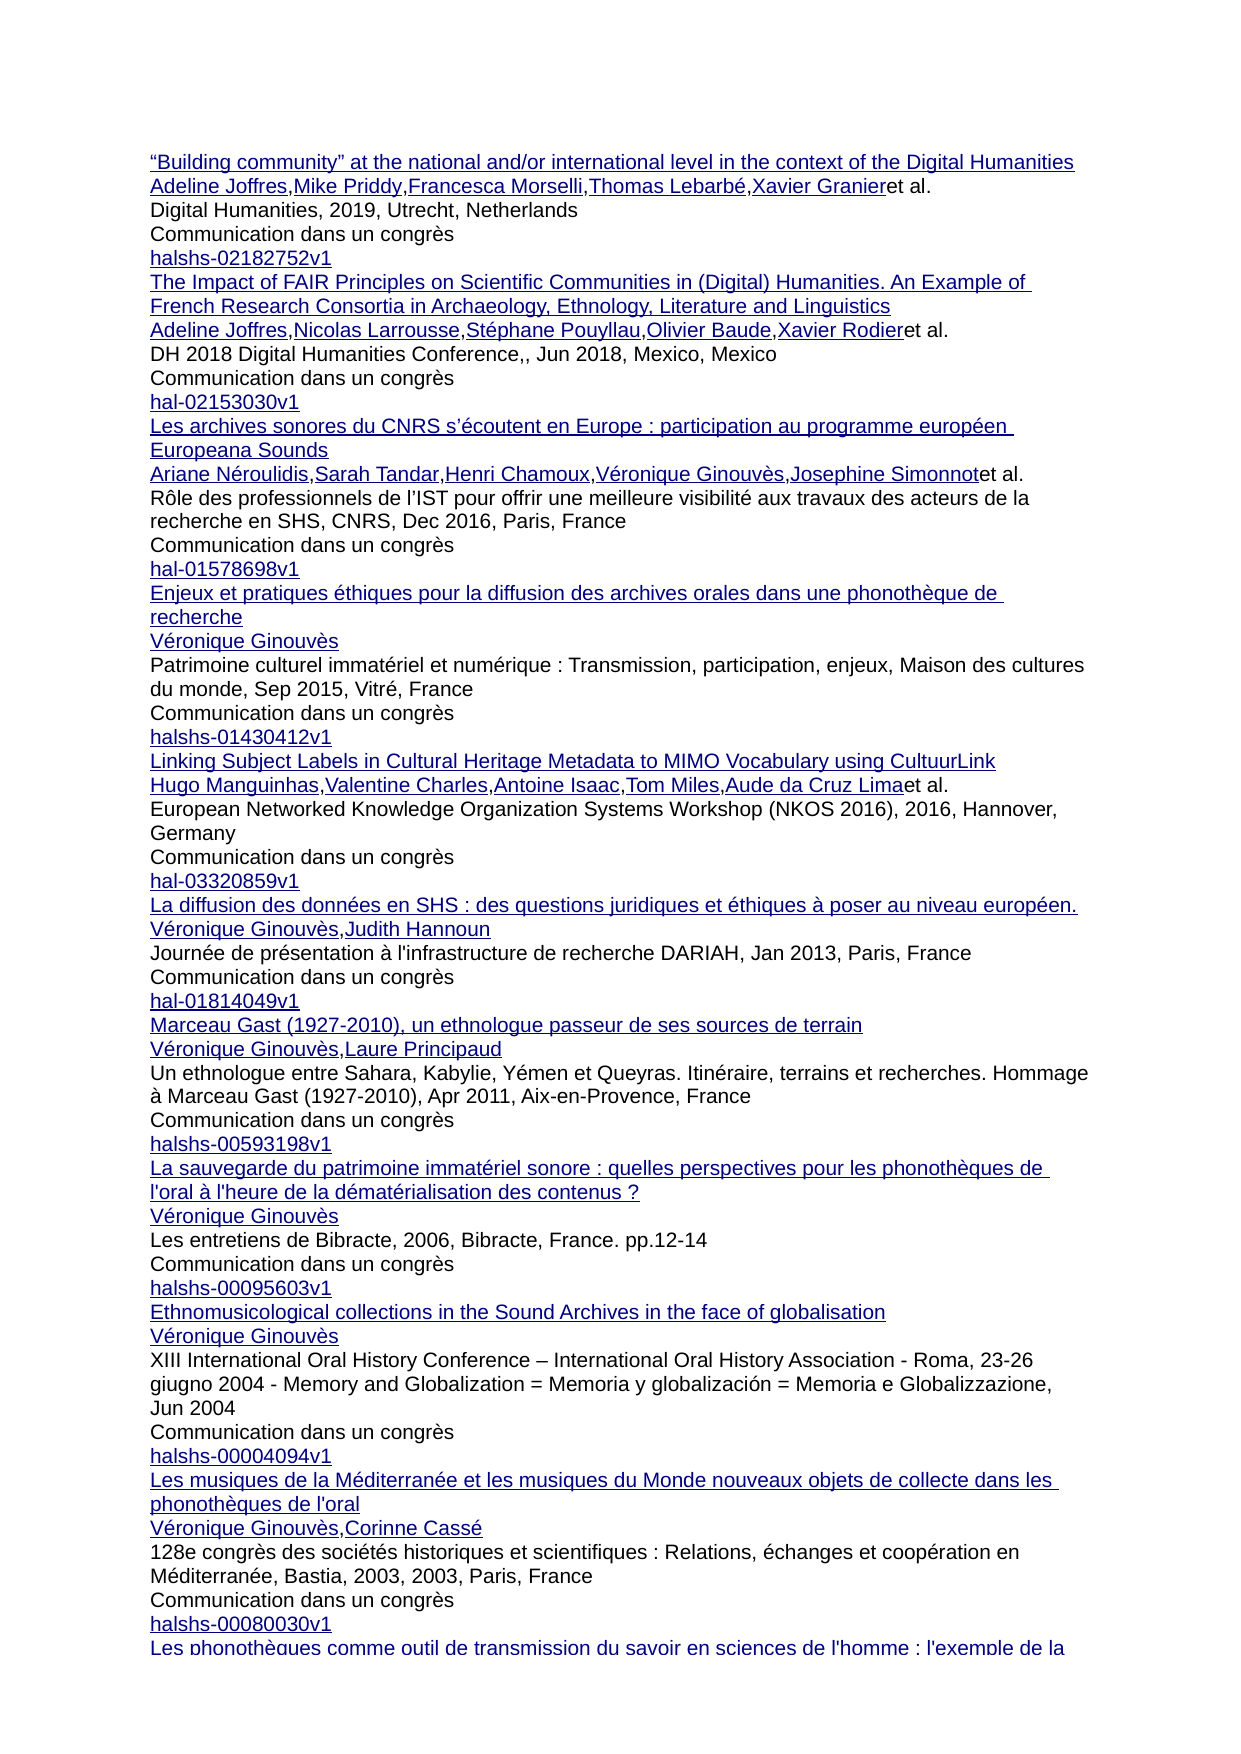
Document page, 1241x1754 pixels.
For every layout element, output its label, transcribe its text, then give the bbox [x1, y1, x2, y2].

table_cell La diffusion des données en SHS : des questions juridiques et éthiques à poser au niveau européen. Véronique Ginouvès,Judith Hannoun Journée de présentation à l'infrastructure de recherche DARIAH, Jan 2013, Paris, France Communication dans un congrès hal-01814049v1 [150, 893, 1090, 1012]
table_cell Marceau Gast (1927-2010), un ethnologue passeur de ses sources de terrain Véronique Ginouvès,Laure Principaud Un ethnologue entre Sahara, Kabylie, Yémen et Queyras. Itinéraire, terrains et recherches. Hommage à Marceau Gast (1927-2010), Apr 2011, Aix-en-Provence, France Communication dans un congrès halshs-00593198v1 [150, 1013, 1090, 1156]
table_cell Les archives sonores du CNRS s’écoutent en Europe : participation au programme européen Europeana Sounds Ariane Néroulidis,Sarah Tandar,Henri Chamoux,Véronique Ginouvès,Josephine Simonnotet al. Rôle des professionnels de l’IST pour offrir une meilleure visibilité aux travaux des acteurs de la recherche en SHS, CNRS, Dec 2016, Paris, France Communication dans un congrès hal-01578698v1 [150, 414, 1090, 581]
table_cell Linking Subject Labels in Cultural Heritage Metadata to MIMO Vocabulary using CultuurLink Hugo Manguinhas,Valentine Charles,Antoine Isaac,Tom Miles,Aude da Cruz Limaet al. European Networked Knowledge Organization Systems Workshop (NKOS 2016), 2016, Hannover, Germany Communication dans un congrès hal-03320859v1 [150, 749, 1090, 893]
table_cell Ethnomusicological collections in the Sound Archives in the face of globalisation Véronique Ginouvès XIII International Oral History Conference – International Oral History Association - Roma, 23-26 giugno 2004 - Memory and Globalization = Memoria y globalización = Memoria e Globalizzazione, Jun 2004 Communication dans un congrès halshs-00004094v1 [150, 1300, 1090, 1468]
table_cell The Impact of FAIR Principles on Scientific Communities in (Digital) Humanities. An Example of French Research Consortia in Archaeology, Ethnology, Literature and Linguistics Adeline Joffres,Nicolas Larrousse,Stéphane Pouyllau,Olivier Baude,Xavier Rodieret al. DH 2018 Digital Humanities Conference,, Jun 2018, Mexico, Mexico Communication dans un congrès hal-02153030v1 [150, 270, 1090, 413]
table_cell “Building community” at the national and/or international level in the context of the Digital Humanities Adeline Joffres,Mike Priddy,Francesca Morselli,Thomas Lebarbé,Xavier Granieret al. Digital Humanities, 2019, Utrecht, Netherlands Communication dans un congrès halshs-02182752v1 [150, 150, 1090, 270]
table_cell Enjeux et pratiques éthiques pour la diffusion des archives orales dans une phonothèque de recherche Véronique Ginouvès Patrimoine culturel immatériel et numérique : Transmission, participation, enjeux, Maison des cultures du monde, Sep 2015, Vitré, France Communication dans un congrès halshs-01430412v1 [150, 581, 1090, 749]
table_cell La sauvegarde du patrimoine immatériel sonore : quelles perspectives pour les phonothèques de l'oral à l'heure de la dématérialisation des contenus ? Véronique Ginouvès Les entretiens de Bibracte, 2006, Bibracte, France. pp.12-14 Communication dans un congrès halshs-00095603v1 [150, 1156, 1090, 1300]
table_cell Les musiques de la Méditerranée et les musiques du Monde nouveaux objets de collecte dans les phonothèques de l'oral Véronique Ginouvès,Corinne Cassé 128e congrès des sociétés historiques et scientifiques : Relations, échanges et coopération en Méditerranée, Bastia, 2003, 2003, Paris, France Communication dans un congrès halshs-00080030v1 [150, 1468, 1090, 1635]
table_cell Les phonothèques comme outil de transmission du savoir en sciences de l'homme : l'exemple de la [150, 1635, 1090, 1655]
